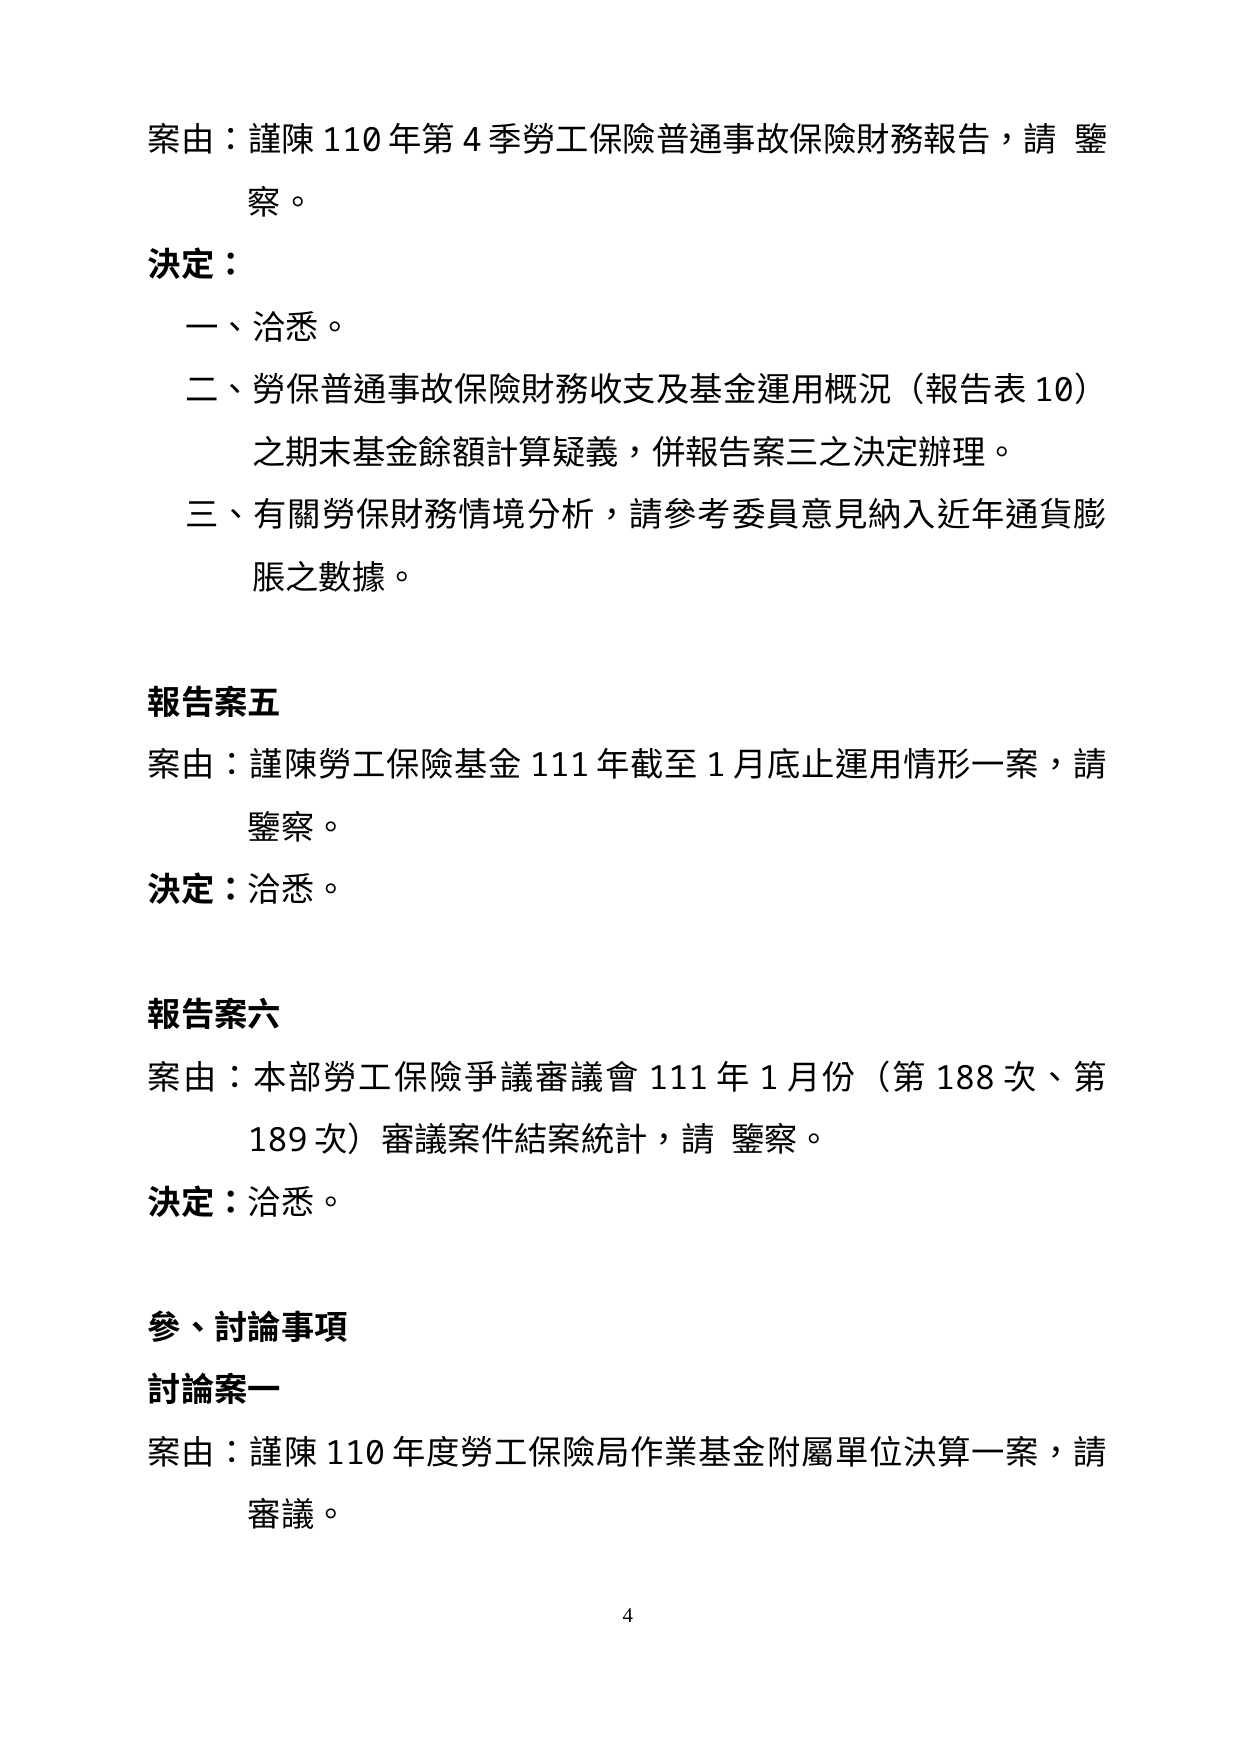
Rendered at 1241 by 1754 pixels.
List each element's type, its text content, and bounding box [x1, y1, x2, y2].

text 一、洽悉。 [185, 283, 1107, 346]
text 決定： [148, 221, 1107, 283]
text 討論案一 [148, 1346, 1107, 1408]
text 三、有關勞保財務情境分析，請參考委員意見納入近年通貨膨脹之數據。 [185, 471, 1107, 596]
text 案由：謹陳110年第4季勞工保險普通事故保險財務報告，請 鑒察。 [148, 96, 1107, 221]
text 案由：謹陳勞工保險基金111年截至1月底止運用情形一案，請 鑒察。 [148, 721, 1107, 846]
text 決定：洽悉。 [148, 1158, 1107, 1221]
text 二、勞保普通事故保險財務收支及基金運用概況（報告表10）之期末基金餘額計算疑義，併報告案三之決定辦理。 [185, 346, 1107, 471]
text 報告案六 [148, 971, 1107, 1033]
text 報告案五 [148, 658, 1107, 721]
text 案由：本部勞工保險爭議審議會111年1月份（第188次、第189次）審議案件結案統計，請 鑒察。 [148, 1033, 1107, 1158]
text 參、討論事項 [148, 1283, 1107, 1346]
text 決定：洽悉。 [148, 846, 1107, 908]
text 案由：謹陳110年度勞工保險局作業基金附屬單位決算一案，請 審議。 [148, 1408, 1107, 1533]
